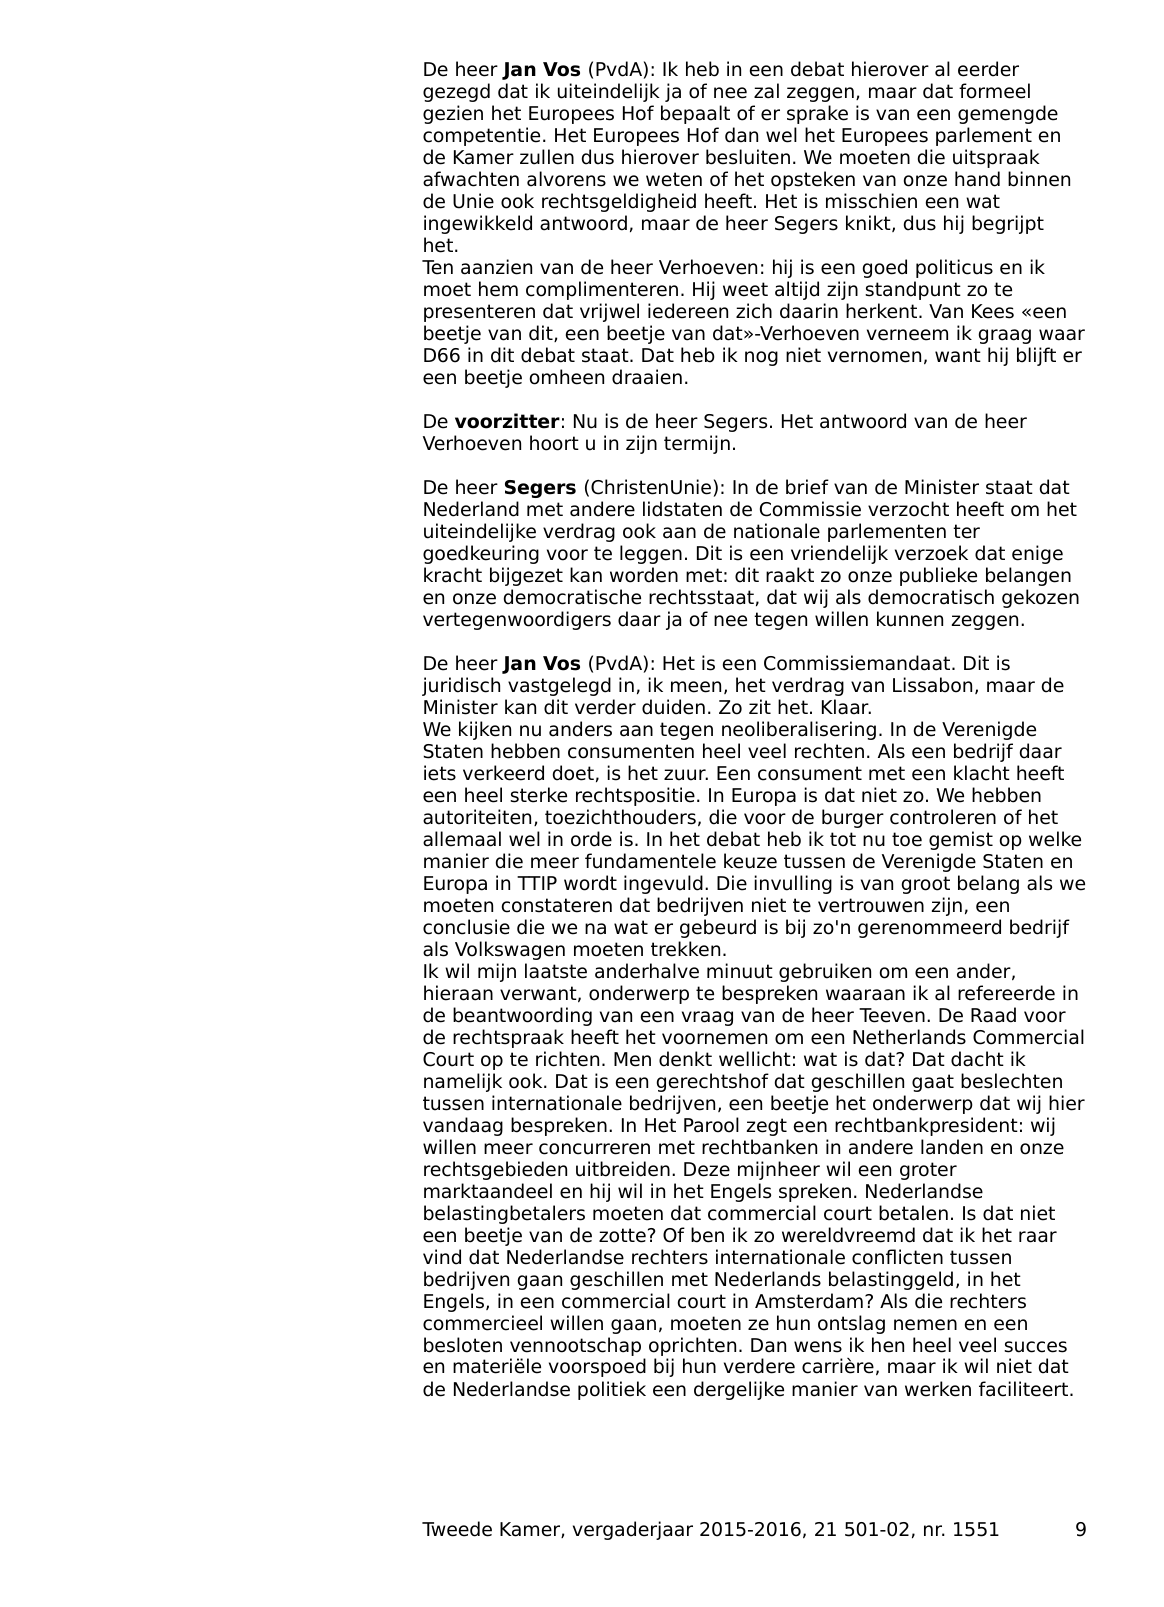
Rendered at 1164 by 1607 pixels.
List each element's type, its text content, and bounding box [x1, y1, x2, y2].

text We kijken nu anders aan tegen neoliberalisering. In de Verenigde Staten hebben consumenten heel veel rechten. Als een bedrijf daar iets verkeerd doet, is het zuur. Een consument met een klacht heeft een heel sterke rechtspositie. In Europa is dat niet zo. We hebben autoriteiten, toezichthouders, die voor de burger controleren of het allemaal wel in orde is. In het debat heb ik tot nu toe gemist op welke manier die meer fundamentele keuze tussen de Verenigde Staten en Europa in TTIP wordt ingevuld. Die invulling is van groot belang als we moeten constateren dat bedrijven niet te vertrouwen zijn, een conclusie die we na wat er gebeurd is bij zo'n gerenommeerd bedrijf als Volkswagen moeten trekken. [422, 719, 1087, 961]
text Ten aanzien van de heer Verhoeven: hij is een goed politicus en ik moet hem complimenteren. Hij weet altijd zijn standpunt zo te presenteren dat vrijwel iedereen zich daarin herkent. Van Kees «een beetje van dit, een beetje van dat»-Verhoeven verneem ik graag waar D66 in dit debat staat. Dat heb ik nog niet vernomen, want hij blijft er een beetje omheen draaien. [422, 257, 1087, 389]
text De voorzitter: Nu is de heer Segers. Het antwoord van de heer Verhoeven hoort u in zijn termijn. [422, 411, 1087, 455]
text De heer Jan Vos (PvdA): Het is een Commissiemandaat. Dit is juridisch vastgelegd in, ik meen, het verdrag van Lissabon, maar de Minister kan dit verder duiden. Zo zit het. Klaar. [422, 653, 1087, 719]
text De heer Jan Vos (PvdA): Ik heb in een debat hierover al eerder gezegd dat ik uiteindelijk ja of nee zal zeggen, maar dat formeel gezien het Europees Hof bepaalt of er sprake is van een gemengde competentie. Het Europees Hof dan wel het Europees parlement en de Kamer zullen dus hierover besluiten. We moeten die uitspraak afwachten alvorens we weten of het opsteken van onze hand binnen de Unie ook rechtsgeldigheid heeft. Het is misschien een wat ingewikkeld antwoord, maar de heer Segers knikt, dus hij begrijpt het. [422, 59, 1087, 257]
text De heer Segers (ChristenUnie): In de brief van de Minister staat dat Nederland met andere lidstaten de Commissie verzocht heeft om het uiteindelijke verdrag ook aan de nationale parlementen ter goedkeuring voor te leggen. Dit is een vriendelijk verzoek dat enige kracht bijgezet kan worden met: dit raakt zo onze publieke belangen en onze democratische rechtsstaat, dat wij als democratisch gekozen vertegenwoordigers daar ja of nee tegen willen kunnen zeggen. [422, 477, 1087, 631]
text Ik wil mijn laatste anderhalve minuut gebruiken om een ander, hieraan verwant, onderwerp te bespreken waaraan ik al refereerde in de beantwoording van een vraag van de heer Teeven. De Raad voor de rechtspraak heeft het voornemen om een Netherlands Commercial Court op te richten. Men denkt wellicht: wat is dat? Dat dacht ik namelijk ook. Dat is een gerechtshof dat geschillen gaat beslechten tussen internationale bedrijven, een beetje het onderwerp dat wij hier vandaag bespreken. In Het Parool zegt een rechtbankpresident: wij willen meer concurreren met rechtbanken in andere landen en onze rechtsgebieden uitbreiden. Deze mijnheer wil een groter marktaandeel en hij wil in het Engels spreken. Nederlandse belastingbetalers moeten dat commercial court betalen. Is dat niet een beetje van de zotte? Of ben ik zo wereldvreemd dat ik het raar vind dat Nederlandse rechters internationale conflicten tussen bedrijven gaan geschillen met Nederlands belastinggeld, in het Engels, in een commercial court in Amsterdam? Als die rechters commercieel willen gaan, moeten ze hun ontslag nemen en een besloten vennootschap oprichten. Dan wens ik hen heel veel succes en materiële voorspoed bij hun verdere carrière, maar ik wil niet dat de Nederlandse politiek een dergelijke manier van werken faciliteert. [422, 961, 1087, 1400]
